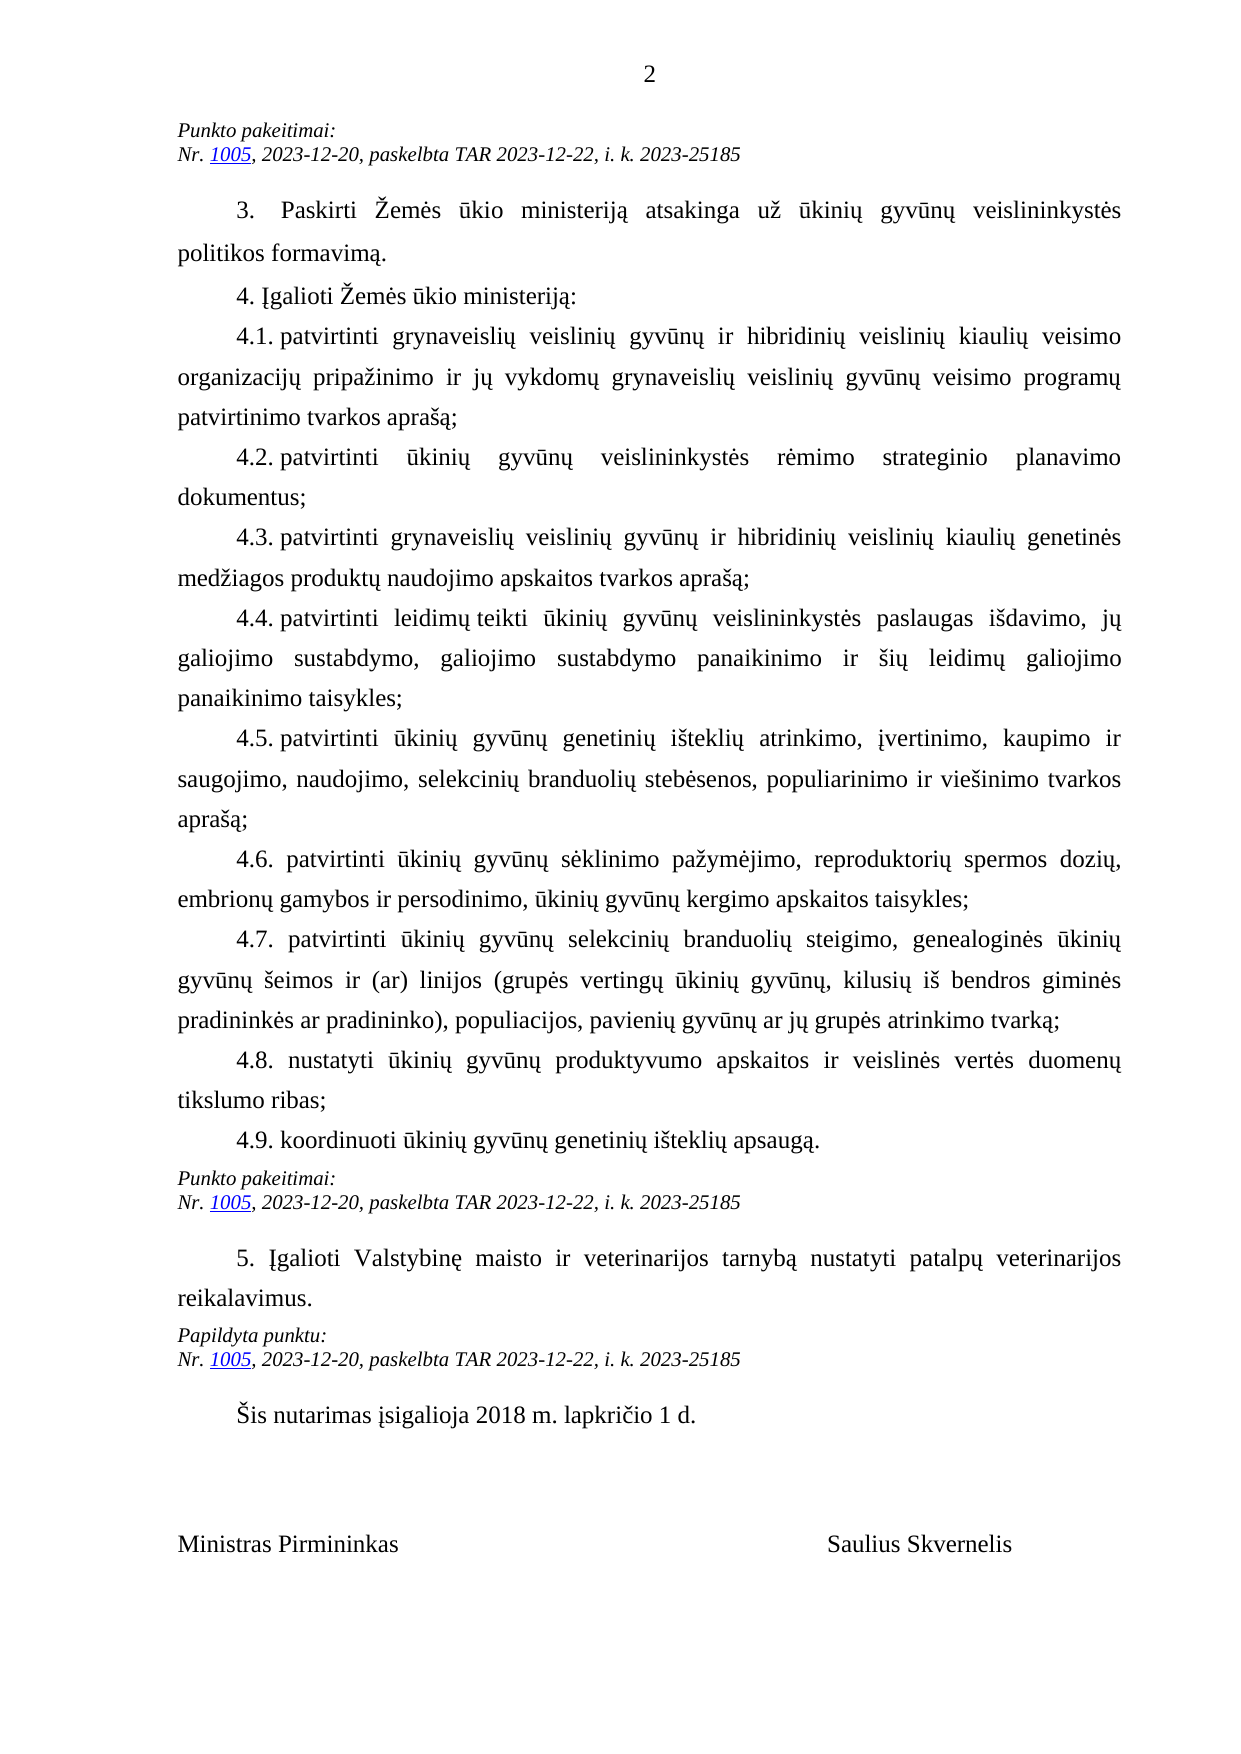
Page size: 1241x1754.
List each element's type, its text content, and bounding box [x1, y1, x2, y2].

text 4.7. patvirtinti ūkinių gyvūnų selekcinių branduolių steigimo, genealoginės ūkinių gyvūnų šeimos ir (ar) linijos (grupės vertingų ūkinių gyvūnų, kilusių iš bendros giminės pradininkės ar pradininko), populiacijos, pavienių gyvūnų ar jų grupės atrinkimo tvarką; [177, 924, 1122, 1034]
text Papildyta punktu: [177, 1323, 1122, 1347]
text Nr. 1005, 2023-12-20, paskelbta TAR 2023-12-22, i. k. 2023-25185 [177, 1190, 1122, 1214]
text 4.1. patvirtinti grynaveislių veislinių gyvūnų ir hibridinių veislinių kiaulių veisimo organizacijų pripažinimo ir jų vykdomų grynaveislių veislinių gyvūnų veisimo programų patvirtinimo tvarkos aprašą; [177, 321, 1122, 431]
text Nr. 1005, 2023-12-20, paskelbta TAR 2023-12-22, i. k. 2023-25185 [177, 1347, 1122, 1371]
text 4.9. koordinuoti ūkinių gyvūnų genetinių išteklių apsaugą. [177, 1126, 1122, 1154]
text 4.4. patvirtinti leidimų teikti ūkinių gyvūnų veislininkystės paslaugas išdavimo, jų galiojimo sustabdymo, galiojimo sustabdymo panaikinimo ir šių leidimų galiojimo panaikinimo taisykles; [177, 603, 1122, 712]
text 4.2. patvirtinti ūkinių gyvūnų veislininkystės rėmimo strateginio planavimo dokumentus; [177, 442, 1122, 511]
text 4.5. patvirtinti ūkinių gyvūnų genetinių išteklių atrinkimo, įvertinimo, kaupimo ir saugojimo, naudojimo, selekcinių branduolių stebėsenos, populiarinimo ir viešinimo tvarkos aprašą; [177, 723, 1122, 833]
text 4.8. nustatyti ūkinių gyvūnų produktyvumo apskaitos ir veislinės vertės duomenų tikslumo ribas; [177, 1045, 1122, 1114]
text Šis nutarimas įsigalioja 2018 m. lapkričio 1 d. [177, 1400, 1122, 1429]
text 4.6. patvirtinti ūkinių gyvūnų sėklinimo pažymėjimo, reproduktorių spermos dozių, embrionų gamybos ir persodinimo, ūkinių gyvūnų kergimo apskaitos taisykles; [177, 844, 1122, 913]
text 4.3. patvirtinti grynaveislių veislinių gyvūnų ir hibridinių veislinių kiaulių genetinės medžiagos produktų naudojimo apskaitos tvarkos aprašą; [177, 522, 1122, 591]
text Punkto pakeitimai: [177, 118, 1122, 142]
text 3. Paskirti Žemės ūkio ministeriją atsakinga už ūkinių gyvūnų veislininkystės politikos formavimą. [177, 195, 1122, 267]
text 5. Įgalioti Valstybinę maisto ir veterinarijos tarnybą nustatyti patalpų veterinarijos reikalavimus. [177, 1243, 1122, 1312]
text 4. Įgalioti Žemės ūkio ministeriją: [177, 281, 1122, 310]
text Ministras Pirmininkas Saulius Skvernelis [177, 1529, 1122, 1558]
text Punkto pakeitimai: [177, 1166, 1122, 1190]
text Nr. 1005, 2023-12-20, paskelbta TAR 2023-12-22, i. k. 2023-25185 [177, 142, 1122, 166]
